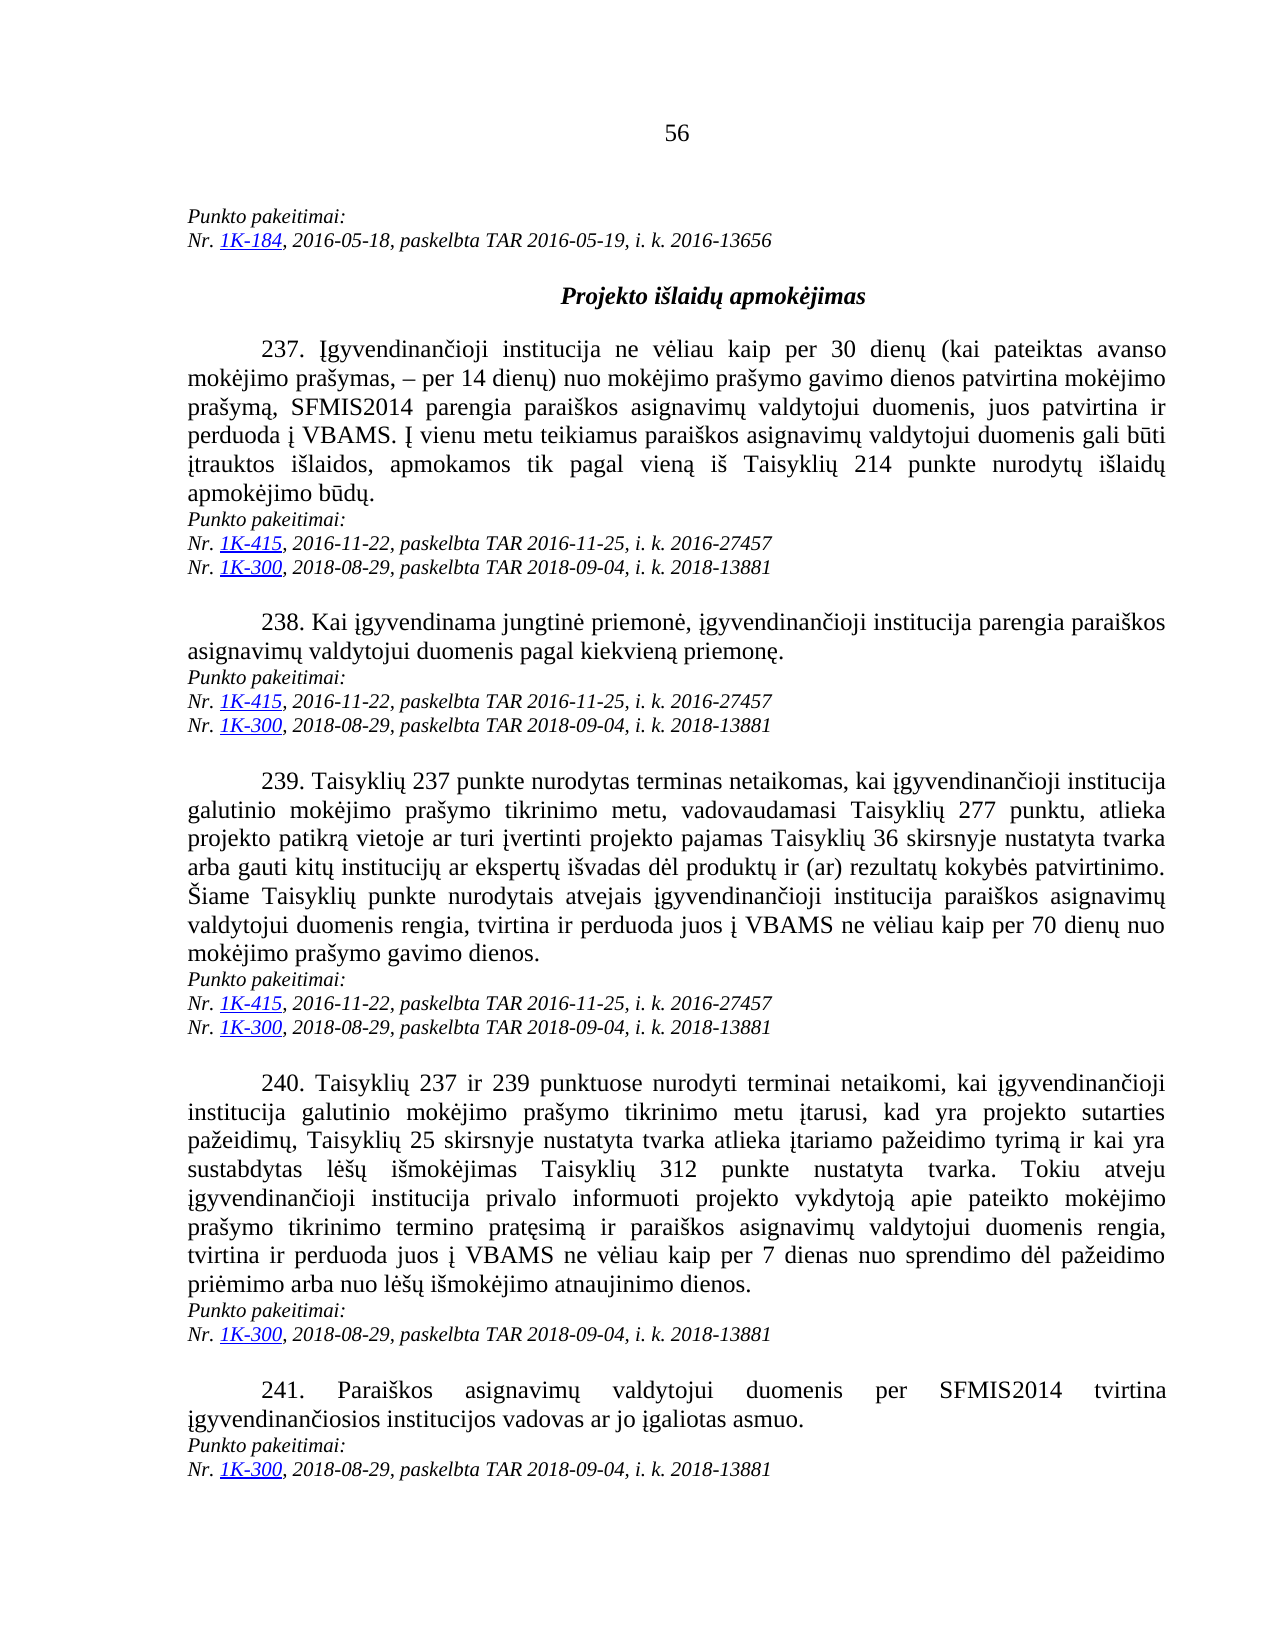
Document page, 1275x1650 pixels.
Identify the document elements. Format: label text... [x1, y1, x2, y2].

text Punkto pakeitimai: [187, 1298, 1167, 1322]
text Nr. 1K-300, 2018-08-29, paskelbta TAR 2018-09-04, i. k. 2018-13881 [187, 555, 1167, 579]
subtitle Projekto išlaidų apmokėjimas [187, 281, 1167, 310]
text Nr. 1K-415, 2016-11-22, paskelbta TAR 2016-11-25, i. k. 2016-27457 [187, 531, 1167, 555]
text 240. Taisyklių 237 ir 239 punktuose nurodyti terminai netaikomi, kai įgyvendinančioji institucija galutinio mokėjimo prašymo tikrinimo metu įtarusi, kad yra projekto sutarties pažeidimų, Taisyklių 25 skirsnyje nustatyta tvarka atlieka įtariamo pažeidimo tyrimą ir kai yra sustabdytas lėšų išmokėjimas Taisyklių 312 punkte nustatyta tvarka. Tokiu atveju įgyvendinančioji institucija privalo informuoti projekto vykdytoją apie pateikto mokėjimo prašymo tikrinimo termino pratęsimą ir paraiškos asignavimų valdytojui duomenis rengia, tvirtina ir perduoda juos į VBAMS ne vėliau kaip per 7 dienas nuo sprendimo dėl pažeidimo priėmimo arba nuo lėšų išmokėjimo atnaujinimo dienos. [187, 1068, 1167, 1298]
text Punkto pakeitimai: [187, 1432, 1167, 1457]
text 239. Taisyklių 237 punkte nurodytas terminas netaikomas, kai įgyvendinančioji institucija galutinio mokėjimo prašymo tikrinimo metu, vadovaudamasi Taisyklių 277 punktu, atlieka projekto patikrą vietoje ar turi įvertinti projekto pajamas Taisyklių 36 skirsnyje nustatyta tvarka arba gauti kitų institucijų ar ekspertų išvadas dėl produktų ir (ar) rezultatų kokybės patvirtinimo. Šiame Taisyklių punkte nurodytais atvejais įgyvendinančioji institucija paraiškos asignavimų valdytojui duomenis rengia, tvirtina ir perduoda juos į VBAMS ne vėliau kaip per 70 dienų nuo mokėjimo prašymo gavimo dienos. [187, 766, 1167, 967]
text 237. Įgyvendinančioji institucija ne vėliau kaip per 30 dienų (kai pateiktas avanso mokėjimo prašymas, – per 14 dienų) nuo mokėjimo prašymo gavimo dienos patvirtina mokėjimo prašymą, SFMIS2014 parengia paraiškos asignavimų valdytojui duomenis, juos patvirtina ir perduoda į VBAMS. Į vienu metu teikiamus paraiškos asignavimų valdytojui duomenis gali būti įtrauktos išlaidos, apmokamos tik pagal vieną iš Taisyklių 214 punkte nurodytų išlaidų apmokėjimo būdų. [187, 334, 1167, 507]
text Punkto pakeitimai: [187, 507, 1167, 531]
text Nr. 1K-300, 2018-08-29, paskelbta TAR 2018-09-04, i. k. 2018-13881 [187, 713, 1167, 737]
text Nr. 1K-300, 2018-08-29, paskelbta TAR 2018-09-04, i. k. 2018-13881 [187, 1015, 1167, 1039]
text Nr. 1K-300, 2018-08-29, paskelbta TAR 2018-09-04, i. k. 2018-13881 [187, 1322, 1167, 1346]
text 238. Kai įgyvendinama jungtinė priemonė, įgyvendinančioji institucija parengia paraiškos asignavimų valdytojui duomenis pagal kiekvieną priemonę. [187, 607, 1167, 665]
text Nr. 1K-184, 2016-05-18, paskelbta TAR 2016-05-19, i. k. 2016-13656 [187, 228, 1167, 252]
text Nr. 1K-415, 2016-11-22, paskelbta TAR 2016-11-25, i. k. 2016-27457 [187, 991, 1167, 1015]
text Nr. 1K-415, 2016-11-22, paskelbta TAR 2016-11-25, i. k. 2016-27457 [187, 689, 1167, 713]
text Nr. 1K-300, 2018-08-29, paskelbta TAR 2018-09-04, i. k. 2018-13881 [187, 1457, 1167, 1481]
text Punkto pakeitimai: [187, 665, 1167, 689]
text 241. Paraiškos asignavimų valdytojui duomenis per SFMIS2014 tvirtina įgyvendinančiosios institucijos vadovas ar jo įgaliotas asmuo. [187, 1375, 1167, 1432]
text Punkto pakeitimai: [187, 967, 1167, 991]
text Punkto pakeitimai: [187, 204, 1167, 228]
